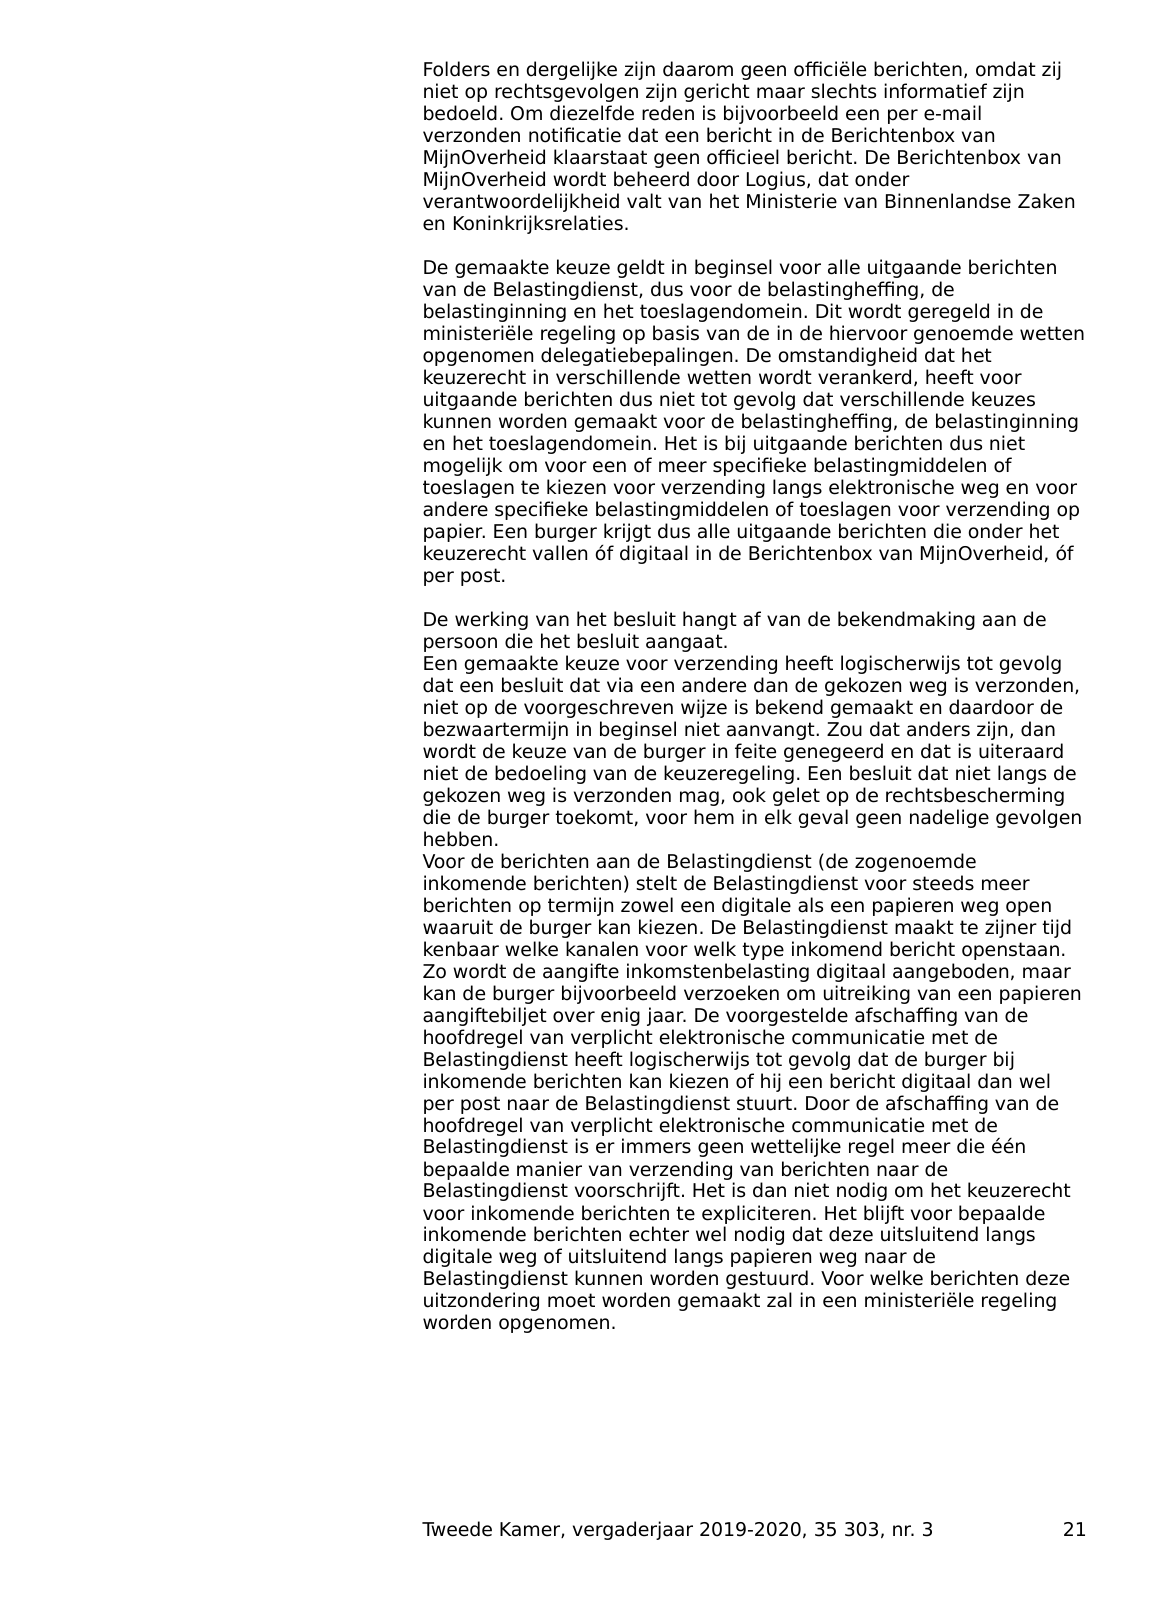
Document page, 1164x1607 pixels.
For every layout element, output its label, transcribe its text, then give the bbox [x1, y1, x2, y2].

text Een gemaakte keuze voor verzending heeft logischerwijs tot gevolg dat een besluit dat via een andere dan de gekozen weg is verzonden, niet op de voorgeschreven wijze is bekend gemaakt en daardoor de bezwaartermijn in beginsel niet aanvangt. Zou dat anders zijn, dan wordt de keuze van de burger in feite genegeerd en dat is uiteraard niet de bedoeling van de keuzeregeling. Een besluit dat niet langs de gekozen weg is verzonden mag, ook gelet op de rechtsbescherming die de burger toekomt, voor hem in elk geval geen nadelige gevolgen hebben. [422, 653, 1087, 851]
text Folders en dergelijke zijn daarom geen officiële berichten, omdat zij niet op rechtsgevolgen zijn gericht maar slechts informatief zijn bedoeld. Om diezelfde reden is bijvoorbeeld een per e-mail verzonden notificatie dat een bericht in de Berichtenbox van MijnOverheid klaarstaat geen officieel bericht. De Berichtenbox van MijnOverheid wordt beheerd door Logius, dat onder verantwoordelijkheid valt van het Ministerie van Binnenlandse Zaken en Koninkrijksrelaties. [422, 59, 1087, 235]
text De werking van het besluit hangt af van de bekendmaking aan de persoon die het besluit aangaat. [422, 609, 1087, 653]
text Voor de berichten aan de Belastingdienst (de zogenoemde inkomende berichten) stelt de Belastingdienst voor steeds meer berichten op termijn zowel een digitale als een papieren weg open waaruit de burger kan kiezen. De Belastingdienst maakt te zijner tijd kenbaar welke kanalen voor welk type inkomend bericht openstaan. Zo wordt de aangifte inkomstenbelasting digitaal aangeboden, maar kan de burger bijvoorbeeld verzoeken om uitreiking van een papieren aangiftebiljet over enig jaar. De voorgestelde afschaffing van de hoofdregel van verplicht elektronische communicatie met de Belastingdienst heeft logischerwijs tot gevolg dat de burger bij inkomende berichten kan kiezen of hij een bericht digitaal dan wel per post naar de Belastingdienst stuurt. Door de afschaffing van de hoofdregel van verplicht elektronische communicatie met de Belastingdienst is er immers geen wettelijke regel meer die één bepaalde manier van verzending van berichten naar de Belastingdienst voorschrijft. Het is dan niet nodig om het keuzerecht voor inkomende berichten te expliciteren. Het blijft voor bepaalde inkomende berichten echter wel nodig dat deze uitsluitend langs digitale weg of uitsluitend langs papieren weg naar de Belastingdienst kunnen worden gestuurd. Voor welke berichten deze uitzondering moet worden gemaakt zal in een ministeriële regeling worden opgenomen. [422, 851, 1087, 1334]
text De gemaakte keuze geldt in beginsel voor alle uitgaande berichten van de Belastingdienst, dus voor de belastingheffing, de belastinginning en het toeslagendomein. Dit wordt geregeld in de ministeriële regeling op basis van de in de hiervoor genoemde wetten opgenomen delegatiebepalingen. De omstandigheid dat het keuzerecht in verschillende wetten wordt verankerd, heeft voor uitgaande berichten dus niet tot gevolg dat verschillende keuzes kunnen worden gemaakt voor de belastingheffing, de belastinginning en het toeslagendomein. Het is bij uitgaande berichten dus niet mogelijk om voor een of meer specifieke belastingmiddelen of toeslagen te kiezen voor verzending langs elektronische weg en voor andere specifieke belastingmiddelen of toeslagen voor verzending op papier. Een burger krijgt dus alle uitgaande berichten die onder het keuzerecht vallen óf digitaal in de Berichtenbox van MijnOverheid, óf per post. [422, 257, 1087, 587]
